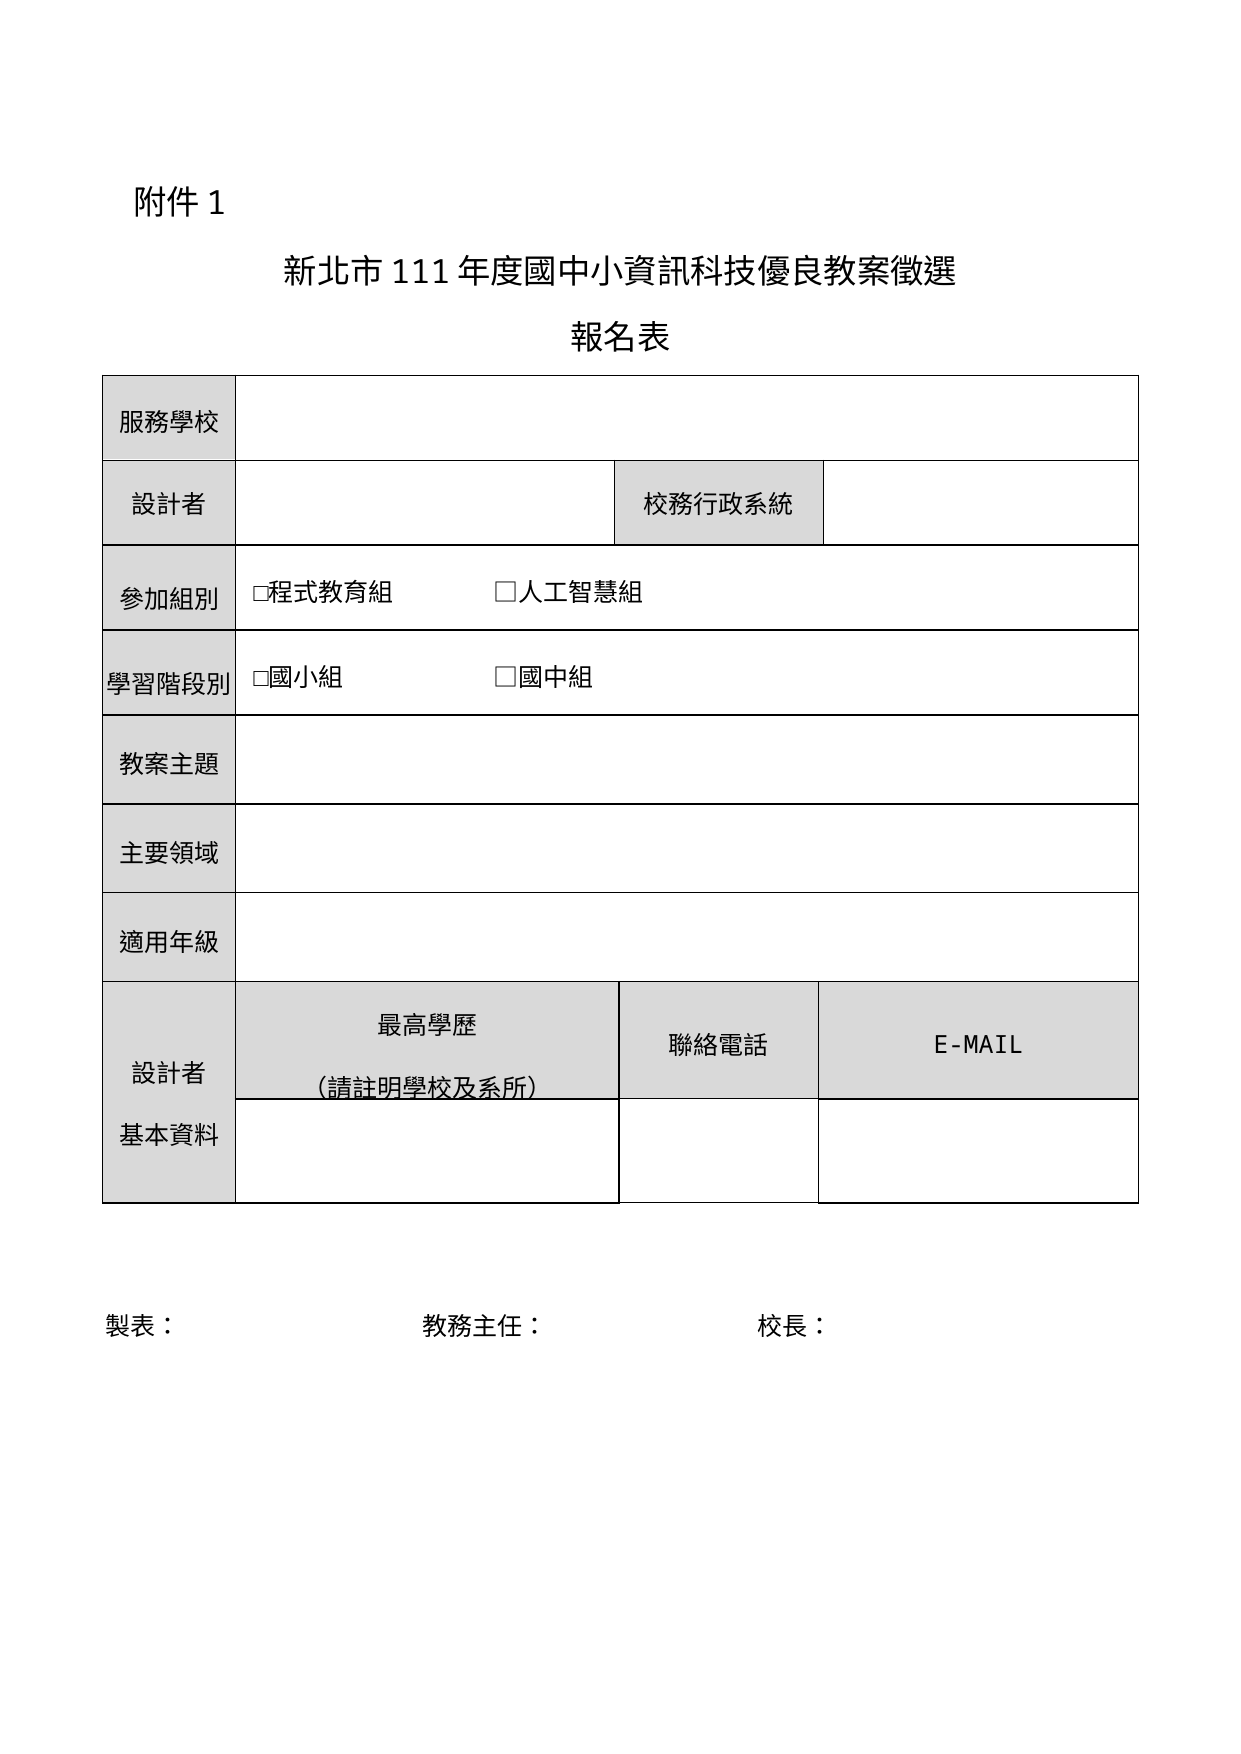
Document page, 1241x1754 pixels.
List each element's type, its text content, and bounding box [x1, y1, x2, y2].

table_header 教務主任： [420, 1283, 754, 1360]
table_cell [620, 1099, 818, 1202]
table_cell [236, 805, 1138, 892]
table_cell 校務行政系統 帳號 [615, 461, 823, 544]
table_cell [236, 461, 614, 544]
table_header 校長： [754, 1283, 1138, 1360]
table_cell 參加組別 [103, 546, 235, 629]
table_header 製表： [103, 1283, 420, 1360]
table_cell 聯絡電話 [620, 982, 818, 1098]
table_cell 設計者 基本資料 [103, 982, 235, 1202]
table_cell [824, 461, 1138, 544]
text 報名表 [133, 293, 1107, 356]
table_cell 學習階段別 [103, 631, 235, 714]
table_cell 適用年級 [103, 893, 235, 981]
table_cell 教案主題 [103, 716, 235, 803]
text 新北市111年度國中小資訊科技優良教案徵選 [133, 245, 1107, 293]
table_cell 主要領域 [103, 805, 235, 892]
table_cell 最高學歷 （請註明學校及系所） [236, 982, 618, 1098]
table_cell [236, 716, 1138, 803]
table_header 服務學校 [103, 376, 235, 459]
table_cell □國小組 □國中組 [236, 631, 1138, 714]
table_cell [819, 1100, 1138, 1202]
table_cell □程式教育組 □人工智慧組 [236, 546, 1138, 629]
table_cell 設計者 姓名 [103, 461, 235, 544]
text 附件1 [133, 158, 1107, 221]
table_cell [236, 1100, 618, 1202]
table_cell [236, 893, 1138, 981]
table_cell E-MAIL [819, 982, 1138, 1098]
table_header [236, 376, 1138, 459]
